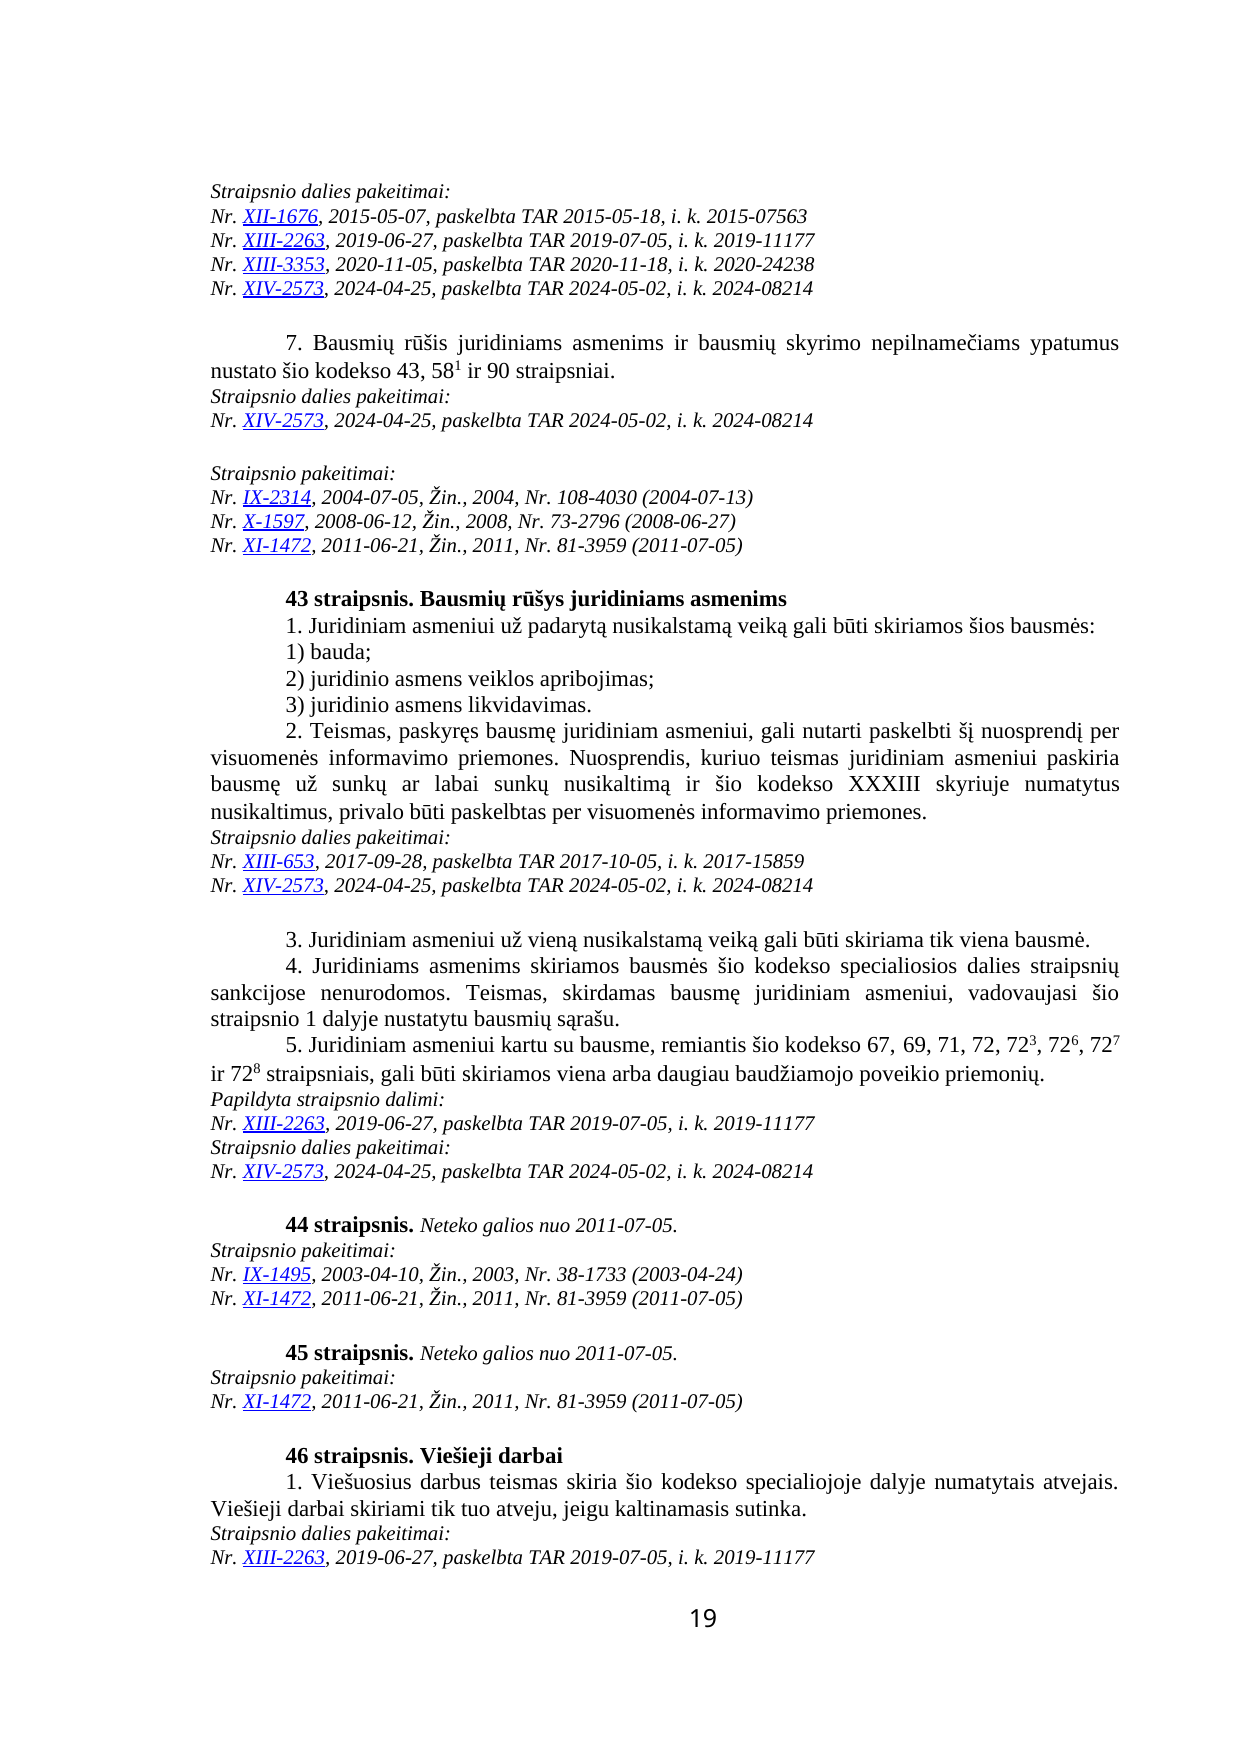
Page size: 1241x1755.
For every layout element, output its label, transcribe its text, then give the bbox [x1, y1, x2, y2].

text 46 straipsnis. Viešieji darbai [210, 1442, 1120, 1468]
text Nr. XII-1676, 2015-05-07, paskelbta TAR 2015-05-18, i. k. 2015-07563 [210, 203, 1120, 228]
text 1) bauda; [210, 638, 1120, 664]
text Nr. XIII-2263, 2019-06-27, paskelbta TAR 2019-07-05, i. k. 2019-11177 [210, 228, 1120, 252]
text Straipsnio dalies pakeitimai: [210, 1135, 1120, 1159]
text 5. Juridiniam asmeniui kartu su bausme, remiantis šio kodekso 67, 69, 71, 72, 723, 726, 727 ir 728 straipsniais, gali būti skiriamos viena arba daugiau baudžiamojo poveikio priemonių. [210, 1031, 1120, 1087]
text Nr. XI-1472, 2011-06-21, Žin., 2011, Nr. 81-3959 (2011-07-05) [210, 533, 1120, 557]
text Straipsnio pakeitimai: [210, 1365, 1120, 1389]
text Straipsnio pakeitimai: [210, 1238, 1120, 1262]
text 4. Juridiniams asmenims skiriamos bausmės šio kodekso specialiosios dalies straipsnių sankcijose nenurodomos. Teismas, skirdamas bausmę juridiniam asmeniui, vadovaujasi šio straipsnio 1 dalyje nustatytu bausmių sąrašu. [210, 952, 1120, 1031]
text 45 straipsnis. Neteko galios nuo 2011-07-05. [210, 1339, 1120, 1365]
text Nr. XIII-3353, 2020-11-05, paskelbta TAR 2020-11-18, i. k. 2020-24238 [210, 252, 1120, 276]
text Straipsnio dalies pakeitimai: [210, 384, 1120, 408]
text Nr. XIV-2573, 2024-04-25, paskelbta TAR 2024-05-02, i. k. 2024-08214 [210, 1159, 1120, 1183]
text 44 straipsnis. Neteko galios nuo 2011-07-05. [210, 1212, 1120, 1238]
text Nr. XIV-2573, 2024-04-25, paskelbta TAR 2024-05-02, i. k. 2024-08214 [210, 276, 1120, 300]
text 2. Teismas, paskyręs bausmę juridiniam asmeniui, gali nutarti paskelbti šį nuosprendį per visuomenės informavimo priemones. Nuosprendis, kuriuo teismas juridiniam asmeniui paskiria bausmę už sunkų ar labai sunkų nusikaltimą ir šio kodekso XXXIII skyriuje numatytus nusikaltimus, privalo būti paskelbtas per visuomenės informavimo priemones. [210, 717, 1120, 825]
text 1. Viešuosius darbus teismas skiria šio kodekso specialiojoje dalyje numatytais atvejais. Viešieji darbai skiriami tik tuo atveju, jeigu kaltinamasis sutinka. [210, 1468, 1120, 1521]
text Nr. XIII-2263, 2019-06-27, paskelbta TAR 2019-07-05, i. k. 2019-11177 [210, 1545, 1120, 1569]
text 3. Juridiniam asmeniui už vieną nusikalstamą veiką gali būti skiriama tik viena bausmė. [210, 926, 1120, 952]
text Nr. IX-1495, 2003-04-10, Žin., 2003, Nr. 38-1733 (2003-04-24) [210, 1262, 1120, 1286]
text 2) juridinio asmens veiklos apribojimas; [210, 664, 1120, 691]
text 3) juridinio asmens likvidavimas. [210, 691, 1120, 717]
text Nr. XIII-653, 2017-09-28, paskelbta TAR 2017-10-05, i. k. 2017-15859 [210, 849, 1120, 873]
text Nr. XIII-2263, 2019-06-27, paskelbta TAR 2019-07-05, i. k. 2019-11177 [210, 1111, 1120, 1135]
text Straipsnio dalies pakeitimai: [210, 825, 1120, 849]
text Nr. XI-1472, 2011-06-21, Žin., 2011, Nr. 81-3959 (2011-07-05) [210, 1389, 1120, 1413]
text 43 straipsnis. Bausmių rūšys juridiniams asmenims [210, 586, 1120, 612]
text Straipsnio dalies pakeitimai: [210, 1521, 1120, 1545]
text 7. Bausmių rūšis juridiniams asmenims ir bausmių skyrimo nepilnamečiams ypatumus nustato šio kodekso 43, 581 ir 90 straipsniai. [210, 328, 1120, 384]
text Nr. XI-1472, 2011-06-21, Žin., 2011, Nr. 81-3959 (2011-07-05) [210, 1286, 1120, 1310]
text Papildyta straipsnio dalimi: [210, 1087, 1120, 1111]
text Nr. IX-2314, 2004-07-05, Žin., 2004, Nr. 108-4030 (2004-07-13) [210, 484, 1120, 509]
text 1. Juridiniam asmeniui už padarytą nusikalstamą veiką gali būti skiriamos šios bausmės: [210, 612, 1120, 638]
text Nr. X-1597, 2008-06-12, Žin., 2008, Nr. 73-2796 (2008-06-27) [210, 509, 1120, 533]
text Nr. XIV-2573, 2024-04-25, paskelbta TAR 2024-05-02, i. k. 2024-08214 [210, 408, 1120, 432]
text Nr. XIV-2573, 2024-04-25, paskelbta TAR 2024-05-02, i. k. 2024-08214 [210, 873, 1120, 897]
text Straipsnio dalies pakeitimai: [210, 179, 1120, 203]
text Straipsnio pakeitimai: [210, 461, 1120, 484]
